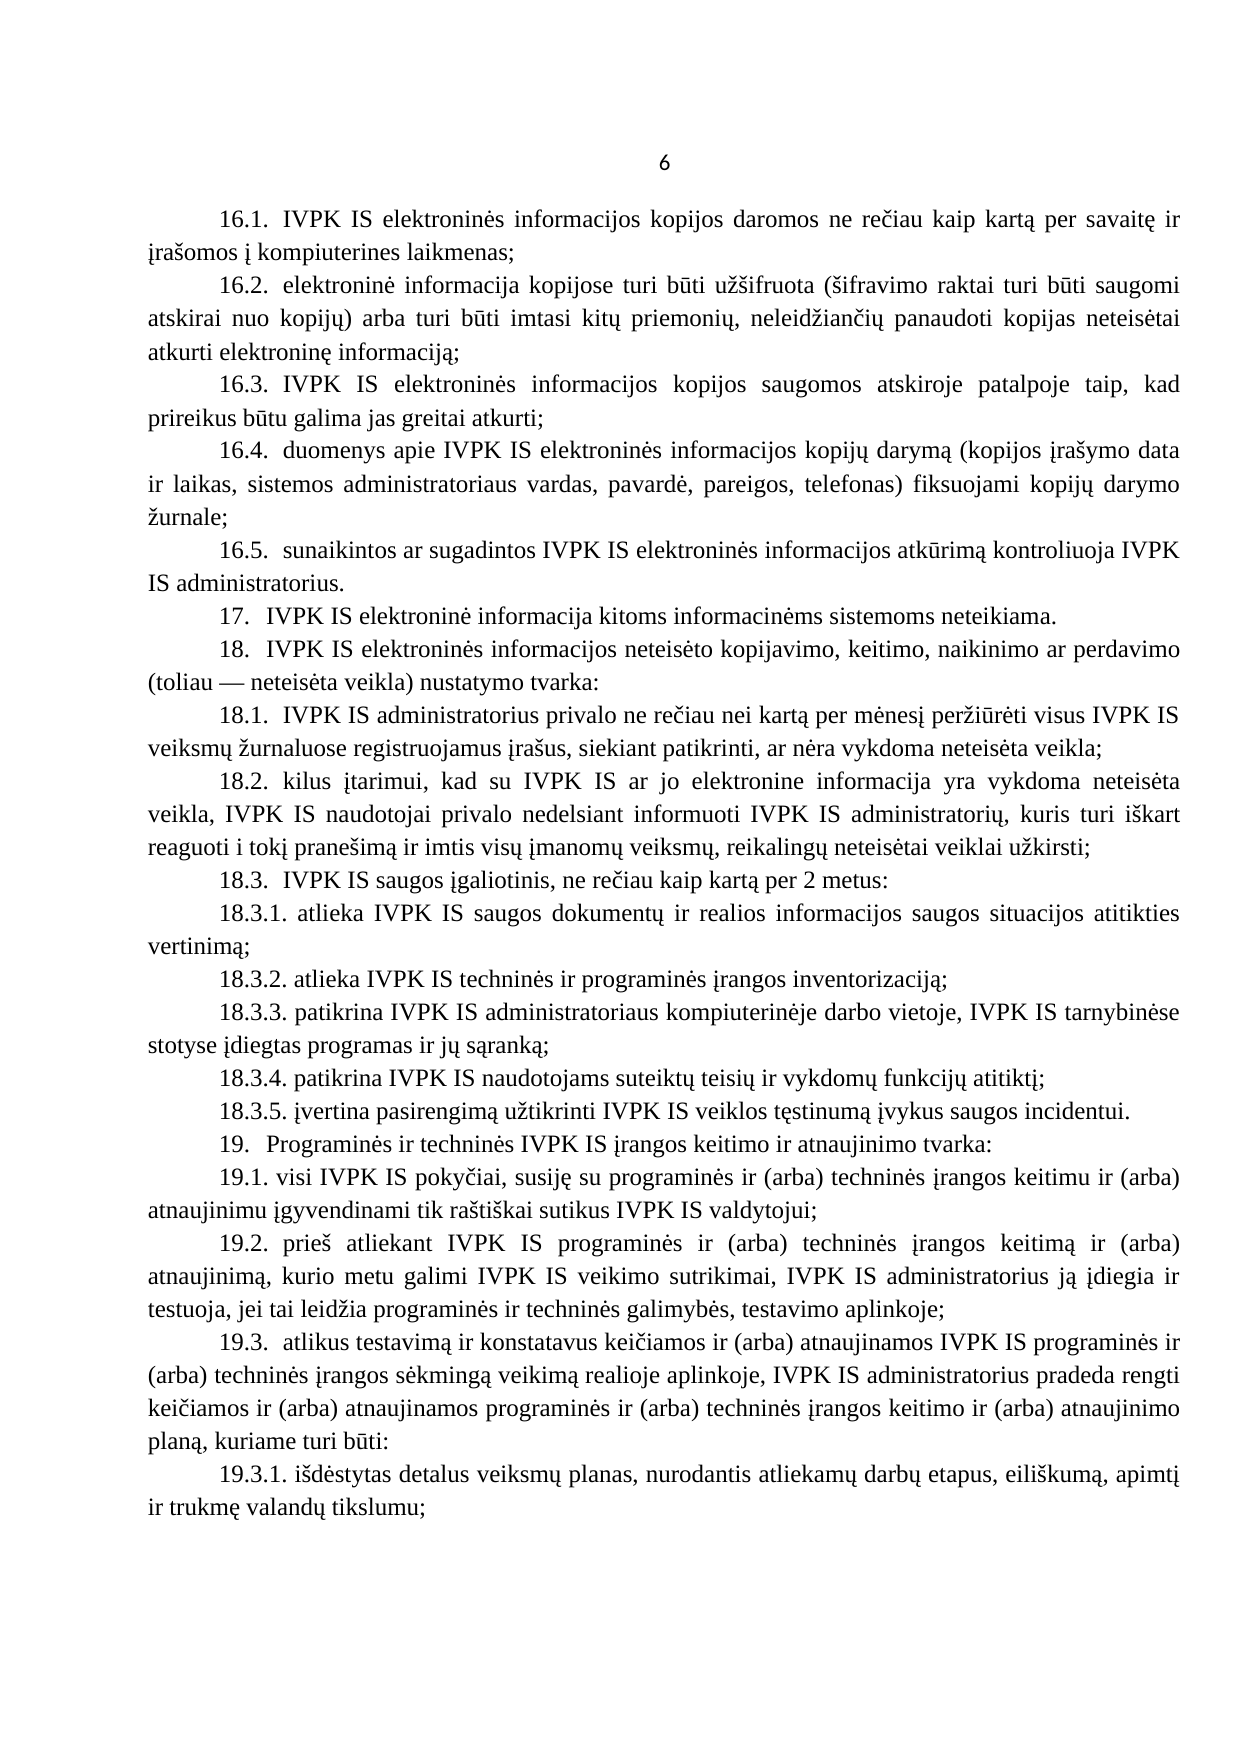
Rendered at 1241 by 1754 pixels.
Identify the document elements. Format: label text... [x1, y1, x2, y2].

text 18.3.4. patikrina IVPK IS naudotojams suteiktų teisių ir vykdomų funkcijų atitiktį; [148, 1063, 1181, 1092]
text 18.1. IVPK IS administratorius privalo ne rečiau nei kartą per mėnesį peržiūrėti visus IVPK IS veiksmų žurnaluose registruojamus įrašus, siekiant patikrinti, ar nėra vykdoma neteisėta veikla; [148, 700, 1181, 762]
text 16.4. duomenys apie IVPK IS elektroninės informacijos kopijų darymą (kopijos įrašymo data ir laikas, sistemos administratoriaus vardas, pavardė, pareigos, telefonas) fiksuojami kopijų darymo žurnale; [148, 436, 1181, 530]
text 18.3.5. įvertina pasirengimą užtikrinti IVPK IS veiklos tęstinumą įvykus saugos incidentui. [148, 1096, 1181, 1125]
text 19.2. prieš atliekant IVPK IS programinės ir (arba) techninės įrangos keitimą ir (arba) atnaujinimą, kurio metu galimi IVPK IS veikimo sutrikimai, IVPK IS administratorius ją įdiegia ir testuoja, jei tai leidžia programinės ir techninės galimybės, testavimo aplinkoje; [148, 1228, 1181, 1323]
text 18.2. kilus įtarimui, kad su IVPK IS ar jo elektronine informacija yra vykdoma neteisėta veikla, IVPK IS naudotojai privalo nedelsiant informuoti IVPK IS administratorių, kuris turi iškart reaguoti i tokį pranešimą ir imtis visų įmanomų veiksmų, reikalingų neteisėtai veiklai užkirsti; [148, 766, 1181, 861]
text 18. IVPK IS elektroninės informacijos neteisėto kopijavimo, keitimo, naikinimo ar perdavimo (toliau — neteisėta veikla) nustatymo tvarka: [148, 634, 1181, 696]
text 18.3.2. atlieka IVPK IS techninės ir programinės įrangos inventorizaciją; [148, 964, 1181, 993]
text 19.3.1. išdėstytas detalus veiksmų planas, nurodantis atliekamų darbų etapus, eiliškumą, apimtį ir trukmę valandų tikslumu; [148, 1459, 1181, 1521]
text 16.2. elektroninė informacija kopijose turi būti užšifruota (šifravimo raktai turi būti saugomi atskirai nuo kopijų) arba turi būti imtasi kitų priemonių, neleidžiančių panaudoti kopijas neteisėtai atkurti elektroninę informaciją; [148, 271, 1181, 365]
text 19.1. visi IVPK IS pokyčiai, susiję su programinės ir (arba) techninės įrangos keitimu ir (arba) atnaujinimu įgyvendinami tik raštiškai sutikus IVPK IS valdytojui; [148, 1162, 1181, 1224]
text 19.3. atlikus testavimą ir konstatavus keičiamos ir (arba) atnaujinamos IVPK IS programinės ir (arba) techninės įrangos sėkmingą veikimą realioje aplinkoje, IVPK IS administratorius pradeda rengti keičiamos ir (arba) atnaujinamos programinės ir (arba) techninės įrangos keitimo ir (arba) atnaujinimo planą, kuriame turi būti: [148, 1327, 1181, 1455]
text 18.3.1. atlieka IVPK IS saugos dokumentų ir realios informacijos saugos situacijos atitikties vertinimą; [148, 898, 1181, 960]
text 16.3. IVPK IS elektroninės informacijos kopijos saugomos atskiroje patalpoje taip, kad prireikus būtu galima jas greitai atkurti; [148, 369, 1181, 431]
text 16.1. IVPK IS elektroninės informacijos kopijos daromos ne rečiau kaip kartą per savaitę ir įrašomos į kompiuterines laikmenas; [148, 204, 1181, 266]
text 18.3. IVPK IS saugos įgaliotinis, ne rečiau kaip kartą per 2 metus: [148, 865, 1181, 894]
text 18.3.3. patikrina IVPK IS administratoriaus kompiuterinėje darbo vietoje, IVPK IS tarnybinėse stotyse įdiegtas programas ir jų sąranką; [148, 997, 1181, 1059]
text 19. Programinės ir techninės IVPK IS įrangos keitimo ir atnaujinimo tvarka: [148, 1129, 1181, 1158]
text 16.5. sunaikintos ar sugadintos IVPK IS elektroninės informacijos atkūrimą kontroliuoja IVPK IS administratorius. [148, 535, 1181, 596]
text 17. IVPK IS elektroninė informacija kitoms informacinėms sistemoms neteikiama. [148, 601, 1181, 629]
